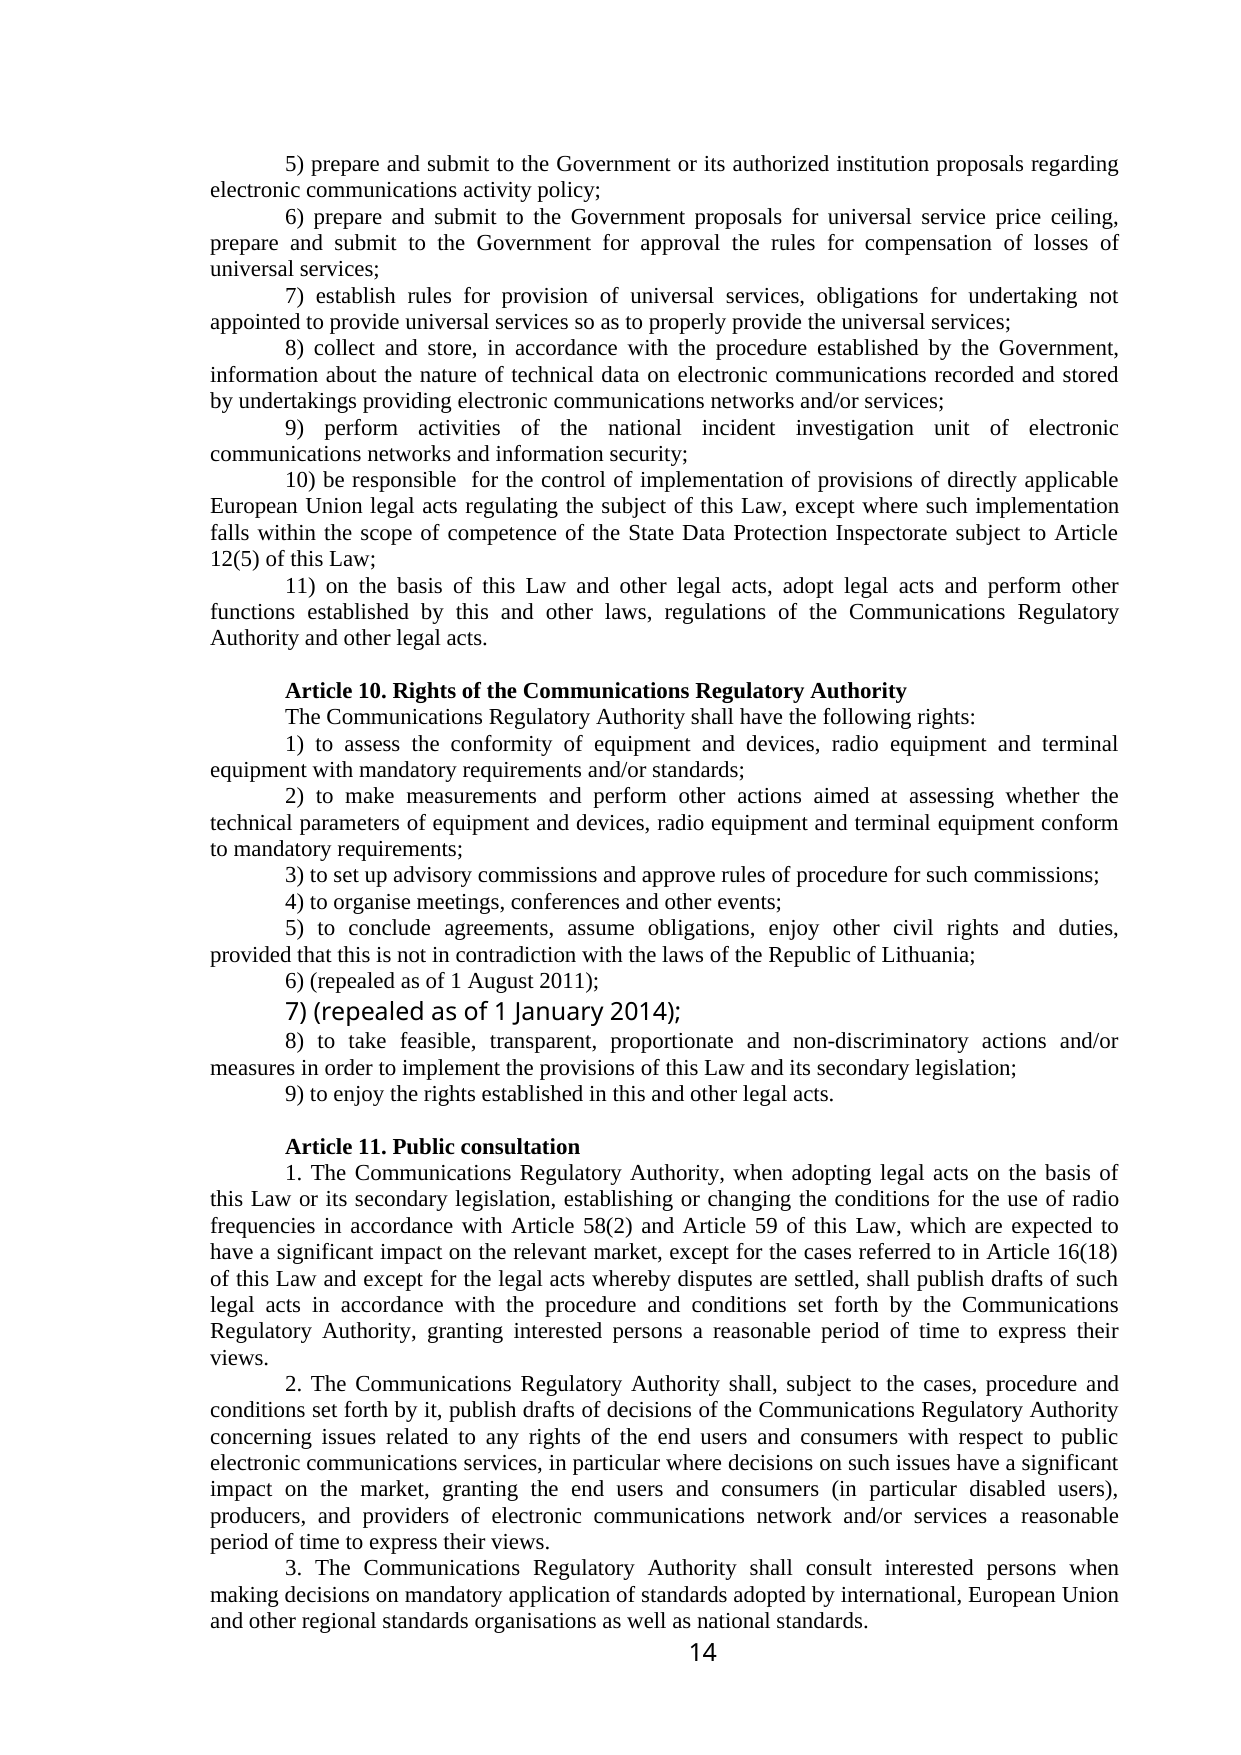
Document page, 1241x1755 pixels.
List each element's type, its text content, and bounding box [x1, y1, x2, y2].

text Article 11. Public consultation [210, 1133, 1120, 1159]
text 11) on the basis of this Law and other legal acts, adopt legal acts and perform other functions established by this and other laws, regulations of the Communications Regulatory Authority and other legal acts. [210, 572, 1120, 651]
text 2) to make measurements and perform other actions aimed at assessing whether the technical parameters of equipment and devices, radio equipment and terminal equipment conform to mandatory requirements; [210, 782, 1120, 862]
text 6) (repealed as of 1 August 2011); [210, 967, 1120, 993]
text Article 10. Rights of the Communications Regulatory Authority [210, 677, 1120, 703]
text 4) to organise meetings, conferences and other events; [210, 888, 1120, 914]
text 9) to enjoy the rights established in this and other legal acts. [210, 1080, 1120, 1106]
text 10) be responsible for the control of implementation of provisions of directly applicable European Union legal acts regulating the subject of this Law, except where such implementation falls within the scope of competence of the State Data Protection Inspectorate subject to Article 12(5) of this Law; [210, 466, 1120, 572]
text 3) to set up advisory commissions and approve rules of procedure for such commissions; [210, 862, 1120, 888]
text 5) prepare and submit to the Government or its authorized institution proposals regarding electronic communications activity policy; [210, 150, 1120, 203]
text 9) perform activities of the national incident investigation unit of electronic communications networks and information security; [210, 413, 1120, 466]
text 8) collect and store, in accordance with the procedure established by the Government, information about the nature of technical data on electronic communications recorded and stored by undertakings providing electronic communications networks and/or services; [210, 334, 1120, 413]
text 8) to take feasible, transparent, proportionate and non-discriminatory actions and/or measures in order to implement the provisions of this Law and its secondary legislation; [210, 1027, 1120, 1080]
text 2. The Communications Regulatory Authority shall, subject to the cases, procedure and conditions set forth by it, publish drafts of decisions of the Communications Regulatory Authority concerning issues related to any rights of the end users and consumers with respect to public electronic communications services, in particular where decisions on such issues have a significant impact on the market, granting the end users and consumers (in particular disabled users), producers, and providers of electronic communications network and/or services a reasonable period of time to express their views. [210, 1370, 1120, 1554]
text 5) to conclude agreements, assume obligations, enjoy other civil rights and duties, provided that this is not in contradiction with the laws of the Republic of Lithuania; [210, 914, 1120, 967]
text 6) prepare and submit to the Government proposals for universal service price ceiling, prepare and submit to the Government for approval the rules for compensation of losses of universal services; [210, 203, 1120, 282]
text 7) establish rules for provision of universal services, obligations for undertaking not appointed to provide universal services so as to properly provide the universal services; [210, 282, 1120, 334]
text 1. The Communications Regulatory Authority, when adopting legal acts on the basis of this Law or its secondary legislation, establishing or changing the conditions for the use of radio frequencies in accordance with Article 58(2) and Article 59 of this Law, which are expected to have a significant impact on the relevant market, except for the cases referred to in Article 16(18) of this Law and except for the legal acts whereby disputes are settled, shall publish drafts of such legal acts in accordance with the procedure and conditions set forth by the Communications Regulatory Authority, granting interested persons a reasonable period of time to express their views. [210, 1159, 1120, 1370]
text 7) (repealed as of 1 January 2014); [210, 993, 1120, 1027]
text 3. The Communications Regulatory Authority shall consult interested persons when making decisions on mandatory application of standards adopted by international, European Union and other regional standards organisations as well as national standards. [210, 1554, 1120, 1633]
text The Communications Regulatory Authority shall have the following rights: [210, 703, 1120, 730]
text 1) to assess the conformity of equipment and devices, radio equipment and terminal equipment with mandatory requirements and/or standards; [210, 730, 1120, 782]
